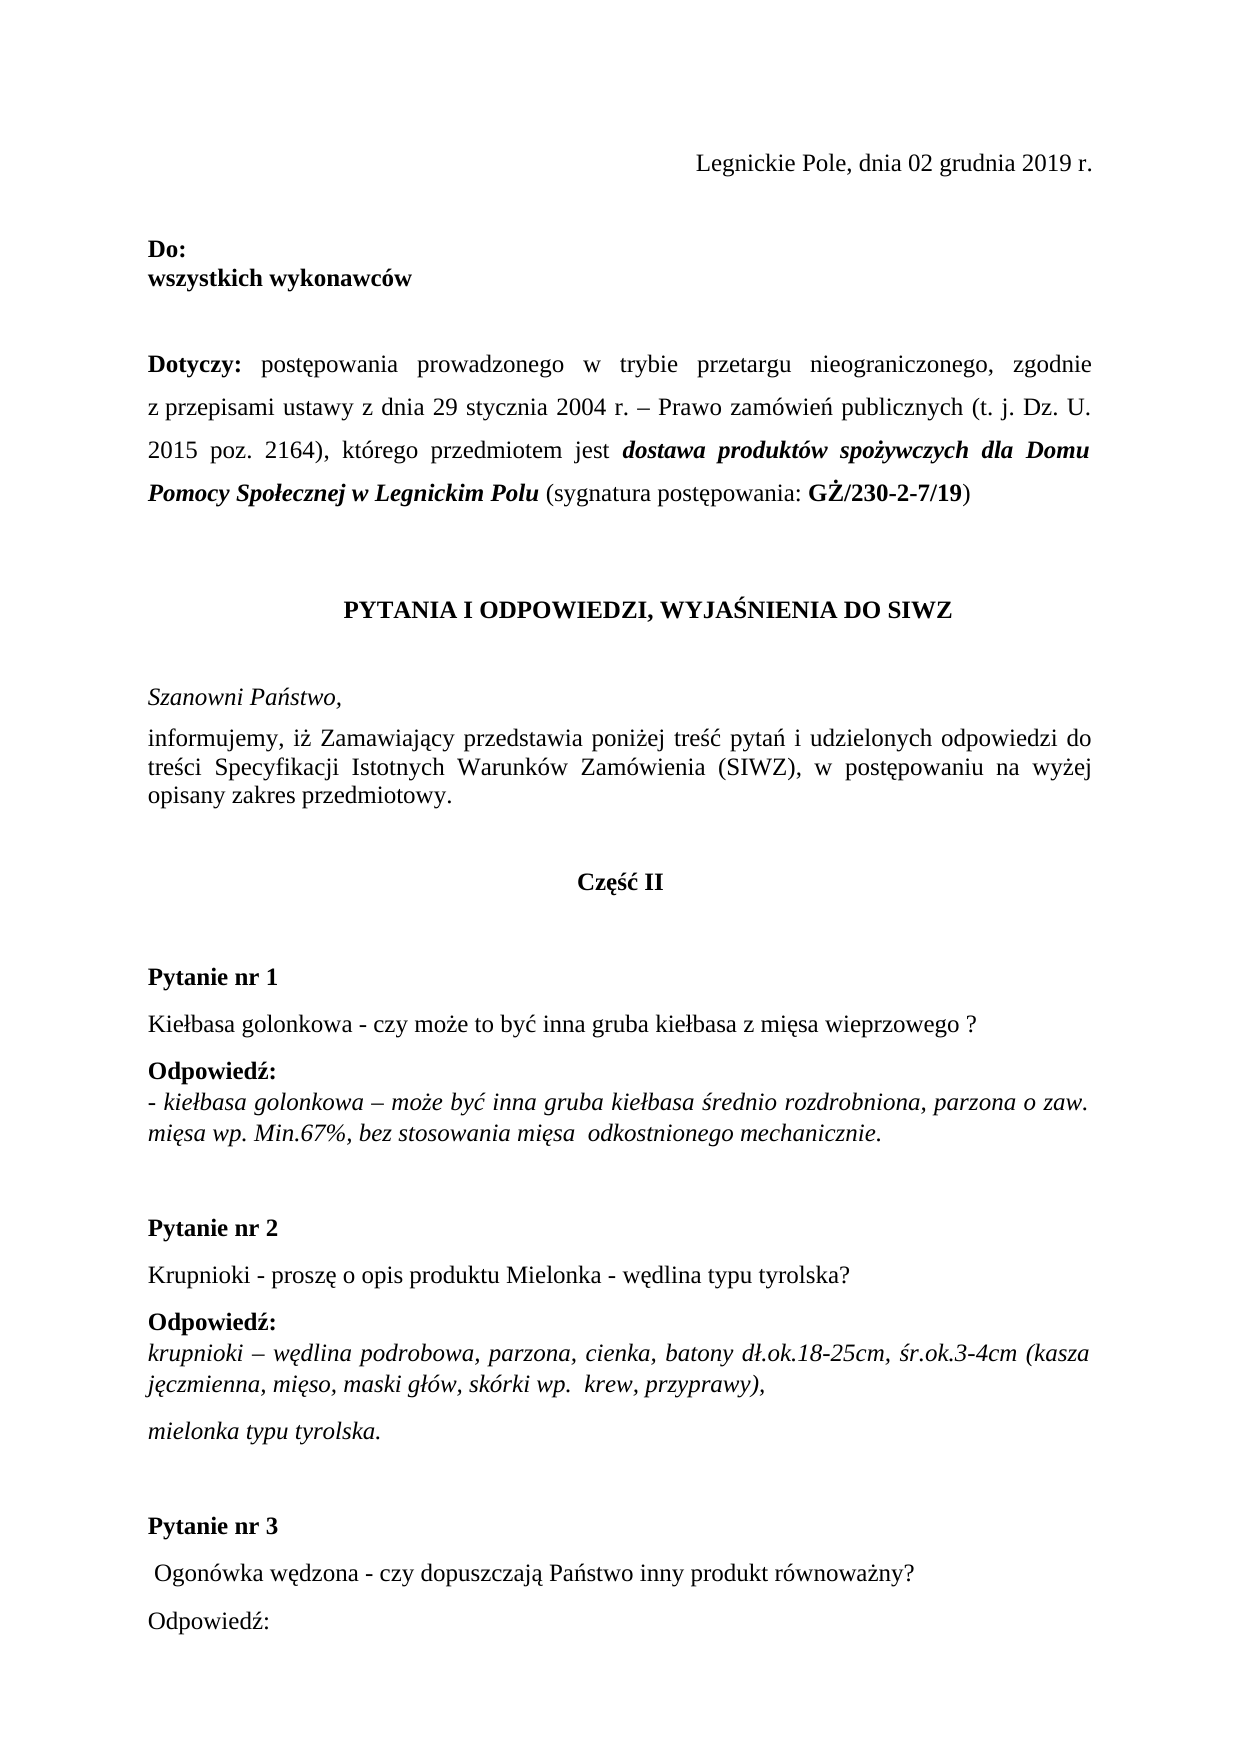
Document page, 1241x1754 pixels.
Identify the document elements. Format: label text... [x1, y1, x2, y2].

text Kiełbasa golonkowa - czy może to być inna gruba kiełbasa z mięsa wieprzowego ? [148, 1009, 1093, 1038]
text Część II [148, 867, 1093, 896]
text Dotyczy: postępowania prowadzonego w trybie przetargu nieograniczonego, zgodnie z przepisami ustawy z dnia 29 stycznia 2004 r. – Prawo zamówień publicznych (t. j. Dz. U. 2015 poz. 2164), którego przedmiotem jest dostawa produktów spożywczych dla Domu Pomocy Społecznej w Legnickim Polu (sygnatura postępowania: GŻ/230-2-7/19) [148, 349, 1093, 507]
text PYTANIA I ODPOWIEDZI, WYJAŚNIENIA DO SIWZ [204, 596, 1093, 624]
text Krupnioki - proszę o opis produktu Mielonka - wędlina typu tyrolska? [148, 1260, 1093, 1289]
text informujemy, iż Zamawiający przedstawia poniżej treść pytań i udzielonych odpowiedzi do treści Specyfikacji Istotnych Warunków Zamówienia (SIWZ), w postępowaniu na wyżej opisany zakres przedmiotowy. [148, 723, 1093, 809]
text mielonka typu tyrolska. [148, 1416, 1093, 1445]
text Pytanie nr 3 [148, 1511, 1093, 1540]
text Odpowiedź: - kiełbasa golonkowa – może być inna gruba kiełbasa średnio rozdrobniona, parzona o zaw. mięsa wp. Min.67%, bez stosowania mięsa odkostnionego mechanicznie. [148, 1056, 1093, 1147]
text Odpowiedź: krupnioki – wędlina podrobowa, parzona, cienka, batony dł.ok.18-25cm, śr.ok.3-4cm (kasza jęczmienna, mięso, maski głów, skórki wp. krew, przyprawy), [148, 1307, 1093, 1398]
text Odpowiedź: [148, 1606, 1093, 1634]
text Legnickie Pole, dnia 02 grudnia 2019 r. [185, 148, 1093, 176]
text Pytanie nr 1 [148, 962, 1093, 990]
text Szanowni Państwo, [148, 682, 1093, 711]
text wszystkich wykonawców [148, 263, 1093, 291]
text Pytanie nr 2 [148, 1213, 1093, 1241]
text Ogonówka wędzona - czy dopuszczają Państwo inny produkt równoważny? [148, 1558, 1093, 1587]
text Do: [148, 234, 1093, 263]
